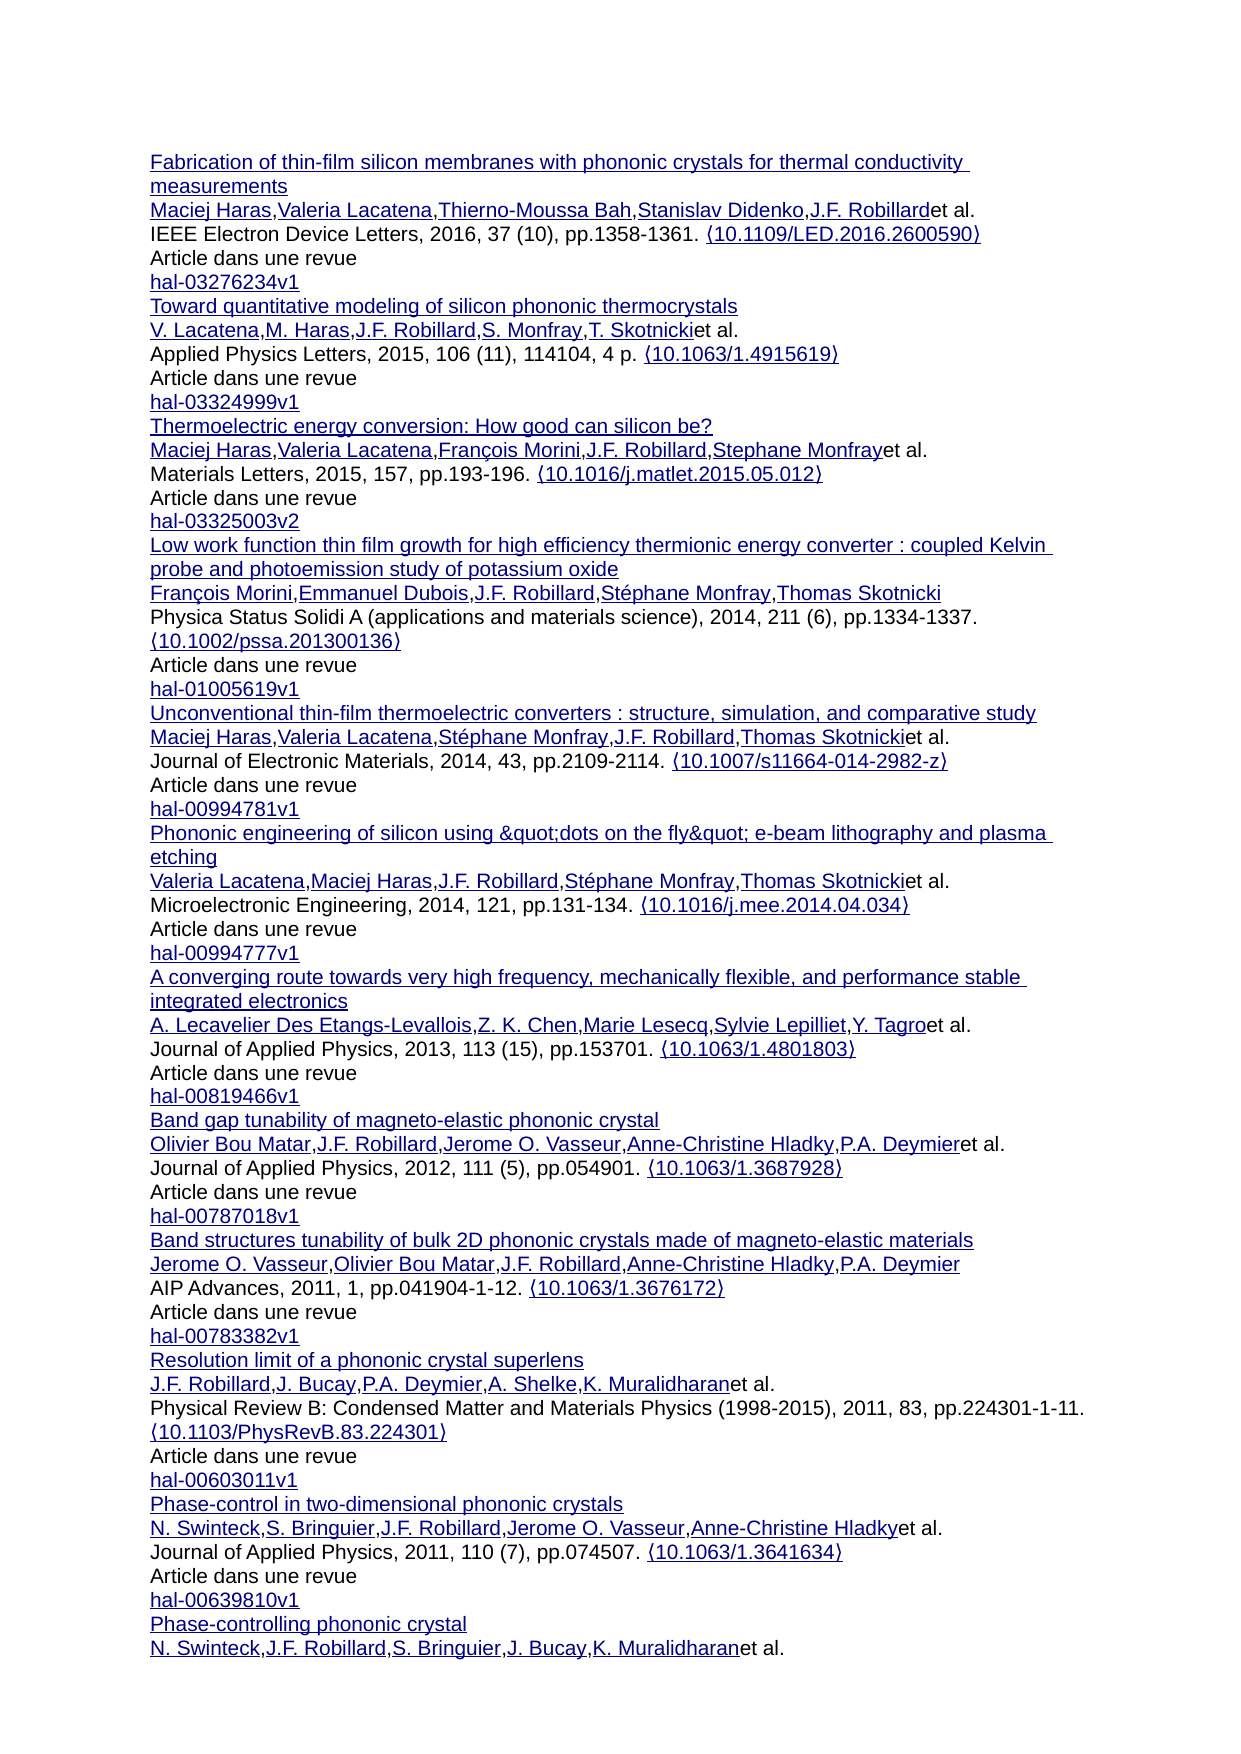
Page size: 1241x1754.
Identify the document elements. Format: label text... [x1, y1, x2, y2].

table_cell Fabrication of thin-film silicon membranes with phononic crystals for thermal conductivity measurements Maciej Haras,Valeria Lacatena,Thierno-Moussa Bah,Stanislav Didenko,J.F. Robillardet al. IEEE Electron Device Letters, 2016, 37 (10), pp.1358-1361. ⟨10.1109/LED.2016.2600590⟩ Article dans une revue hal-03276234v1 [150, 150, 1090, 294]
table_cell Low work function thin film growth for high efficiency thermionic energy converter : coupled Kelvin probe and photoemission study of potassium oxide François Morini,Emmanuel Dubois,J.F. Robillard,Stéphane Monfray,Thomas Skotnicki Physica Status Solidi A (applications and materials science), 2014, 211 (6), pp.1334-1337. ⟨10.1002/pssa.201300136⟩ Article dans une revue hal-01005619v1 [150, 533, 1090, 701]
table_cell Toward quantitative modeling of silicon phononic thermocrystals V. Lacatena,M. Haras,J.F. Robillard,S. Monfray,T. Skotnickiet al. Applied Physics Letters, 2015, 106 (11), 114104, 4 p. ⟨10.1063/1.4915619⟩ Article dans une revue hal-03324999v1 [150, 294, 1090, 413]
table_cell A converging route towards very high frequency, mechanically flexible, and performance stable integrated electronics A. Lecavelier Des Etangs-Levallois,Z. K. Chen,Marie Lesecq,Sylvie Lepilliet,Y. Tagroet al. Journal of Applied Physics, 2013, 113 (15), pp.153701. ⟨10.1063/1.4801803⟩ Article dans une revue hal-00819466v1 [150, 965, 1090, 1108]
table_cell Phase-control in two-dimensional phononic crystals N. Swinteck,S. Bringuier,J.F. Robillard,Jerome O. Vasseur,Anne-Christine Hladkyet al. Journal of Applied Physics, 2011, 110 (7), pp.074507. ⟨10.1063/1.3641634⟩ Article dans une revue hal-00639810v1 [150, 1492, 1090, 1611]
table_cell Phononic engineering of silicon using &quot;dots on the fly&quot; e-beam lithography and plasma etching Valeria Lacatena,Maciej Haras,J.F. Robillard,Stéphane Monfray,Thomas Skotnickiet al. Microelectronic Engineering, 2014, 121, pp.131-134. ⟨10.1016/j.mee.2014.04.034⟩ Article dans une revue hal-00994777v1 [150, 821, 1090, 964]
table_cell Resolution limit of a phononic crystal superlens J.F. Robillard,J. Bucay,P.A. Deymier,A. Shelke,K. Muralidharanet al. Physical Review B: Condensed Matter and Materials Physics (1998-2015), 2011, 83, pp.224301-1-11. ⟨10.1103/PhysRevB.83.224301⟩ Article dans une revue hal-00603011v1 [150, 1348, 1090, 1492]
table_cell Phase-controlling phononic crystal N. Swinteck,J.F. Robillard,S. Bringuier,J. Bucay,K. Muralidharanet al. [150, 1611, 1090, 1659]
table_cell Band structures tunability of bulk 2D phononic crystals made of magneto-elastic materials Jerome O. Vasseur,Olivier Bou Matar,J.F. Robillard,Anne-Christine Hladky,P.A. Deymier AIP Advances, 2011, 1, pp.041904-1-12. ⟨10.1063/1.3676172⟩ Article dans une revue hal-00783382v1 [150, 1228, 1090, 1348]
table_cell Thermoelectric energy conversion: How good can silicon be? Maciej Haras,Valeria Lacatena,François Morini,J.F. Robillard,Stephane Monfrayet al. Materials Letters, 2015, 157, pp.193-196. ⟨10.1016/j.matlet.2015.05.012⟩ Article dans une revue hal-03325003v2 [150, 414, 1090, 533]
table_cell Unconventional thin-film thermoelectric converters : structure, simulation, and comparative study Maciej Haras,Valeria Lacatena,Stéphane Monfray,J.F. Robillard,Thomas Skotnickiet al. Journal of Electronic Materials, 2014, 43, pp.2109-2114. ⟨10.1007/s11664-014-2982-z⟩ Article dans une revue hal-00994781v1 [150, 701, 1090, 821]
table_cell Band gap tunability of magneto-elastic phononic crystal Olivier Bou Matar,J.F. Robillard,Jerome O. Vasseur,Anne-Christine Hladky,P.A. Deymieret al. Journal of Applied Physics, 2012, 111 (5), pp.054901. ⟨10.1063/1.3687928⟩ Article dans une revue hal-00787018v1 [150, 1108, 1090, 1228]
